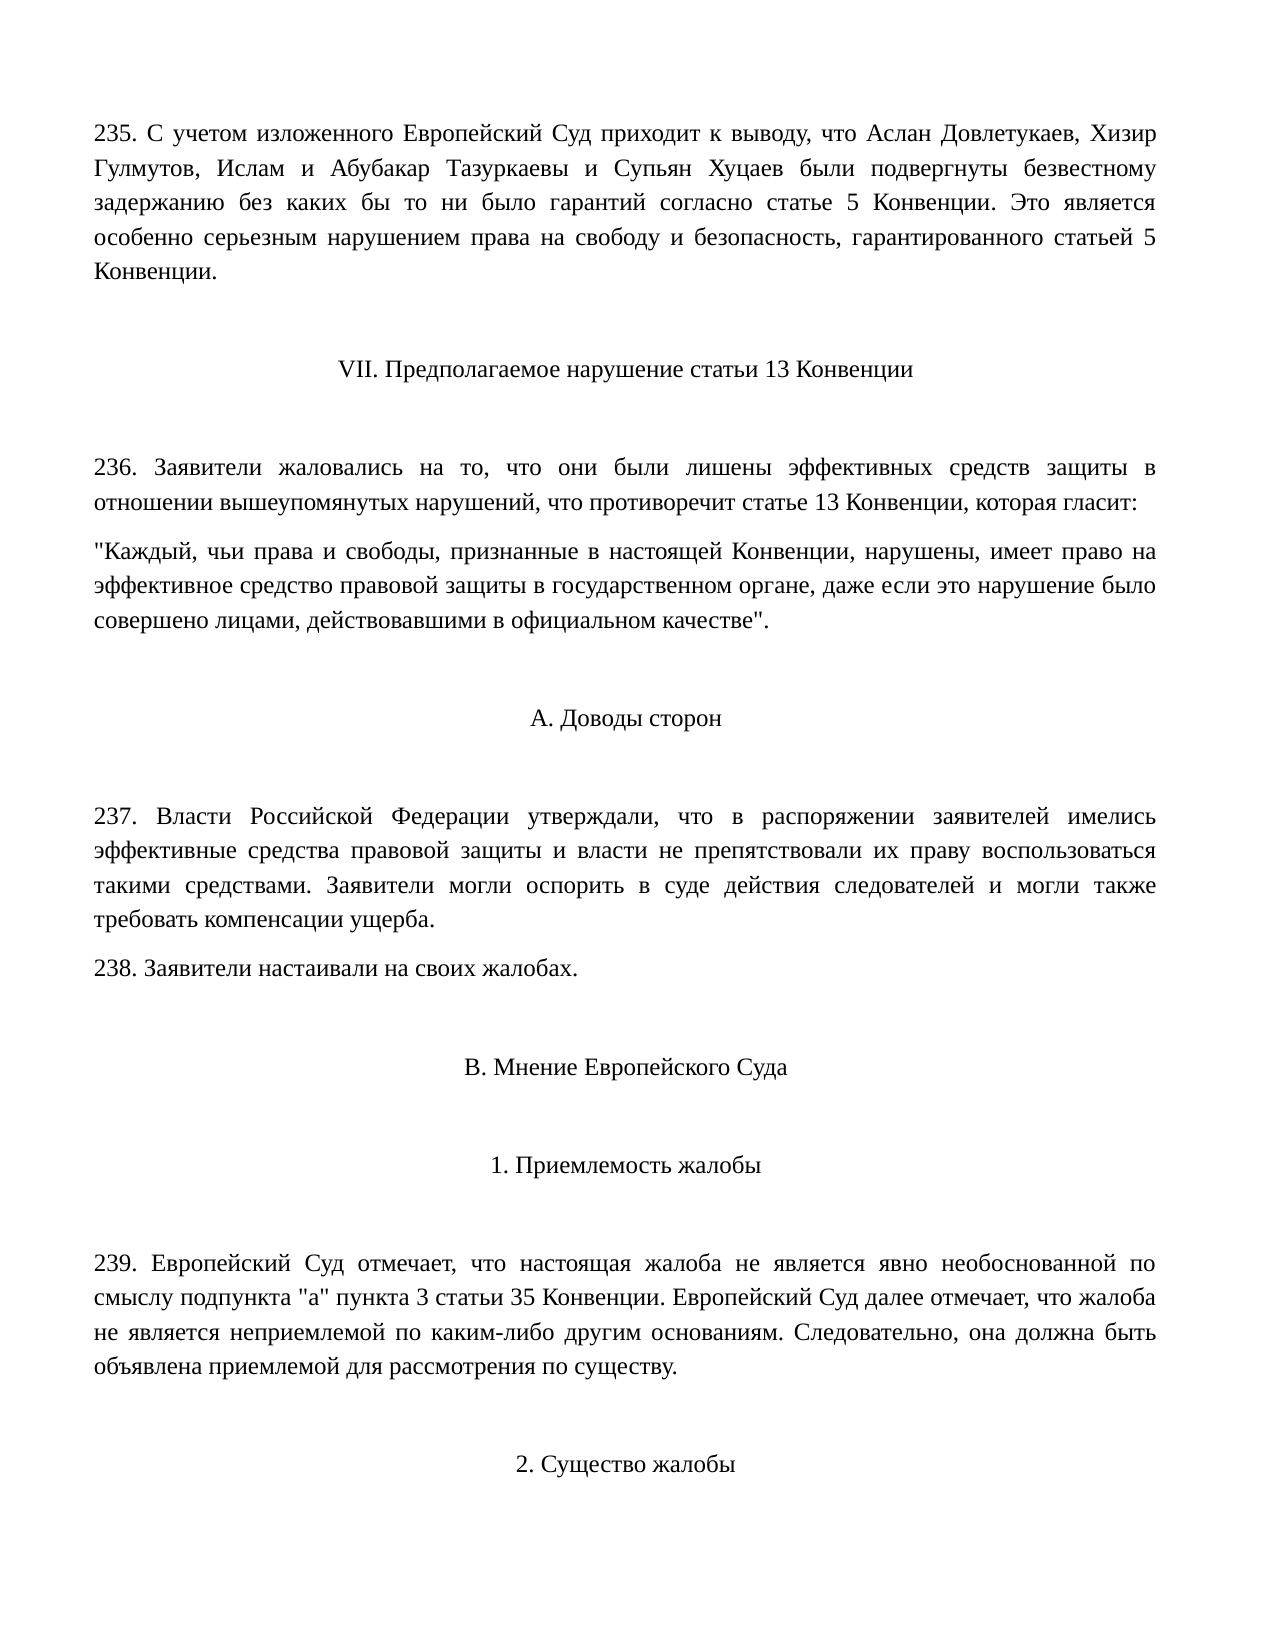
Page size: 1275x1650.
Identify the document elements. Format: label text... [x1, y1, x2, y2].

text B. Мнение Европейского Суда [94, 1052, 1157, 1080]
text 237. Власти Российской Федерации утверждали, что в распоряжении заявителей имелись эффективные средства правовой защиты и власти не препятствовали их праву воспользоваться такими средствами. Заявители могли оспорить в суде действия следователей и могли также требовать компенсации ущерба. [94, 801, 1157, 933]
text 238. Заявители настаивали на своих жалобах. [94, 953, 1157, 982]
text 1. Приемлемость жалобы [94, 1150, 1157, 1178]
text 235. С учетом изложенного Европейский Суд приходит к выводу, что Аслан Довлетукаев, Хизир Гулмутов, Ислам и Абубакар Тазуркаевы и Супьян Хуцаев были подвергнуты безвестному задержанию без каких бы то ни было гарантий согласно статье 5 Конвенции. Это является особенно серьезным нарушением права на свободу и безопасность, гарантированного статьей 5 Конвенции. [94, 118, 1157, 285]
text VII. Предполагаемое нарушение статьи 13 Конвенции [94, 354, 1157, 383]
text 236. Заявители жаловались на то, что они были лишены эффективных средств защиты в отношении вышеупомянутых нарушений, что противоречит статье 13 Конвенции, которая гласит: [94, 452, 1157, 516]
text "Каждый, чьи права и свободы, признанные в настоящей Конвенции, нарушены, имеет право на эффективное средство правовой защиты в государственном органе, даже если это нарушение было совершено лицами, действовавшими в официальном качестве". [94, 536, 1157, 633]
text A. Доводы сторон [94, 703, 1157, 732]
text 239. Европейский Суд отмечает, что настоящая жалоба не является явно необоснованной по смыслу подпункта "a" пункта 3 статьи 35 Конвенции. Европейский Суд далее отмечает, что жалоба не является неприемлемой по каким-либо другим основаниям. Следовательно, она должна быть объявлена приемлемой для рассмотрения по существу. [94, 1248, 1157, 1380]
text 2. Существо жалобы [94, 1449, 1157, 1478]
